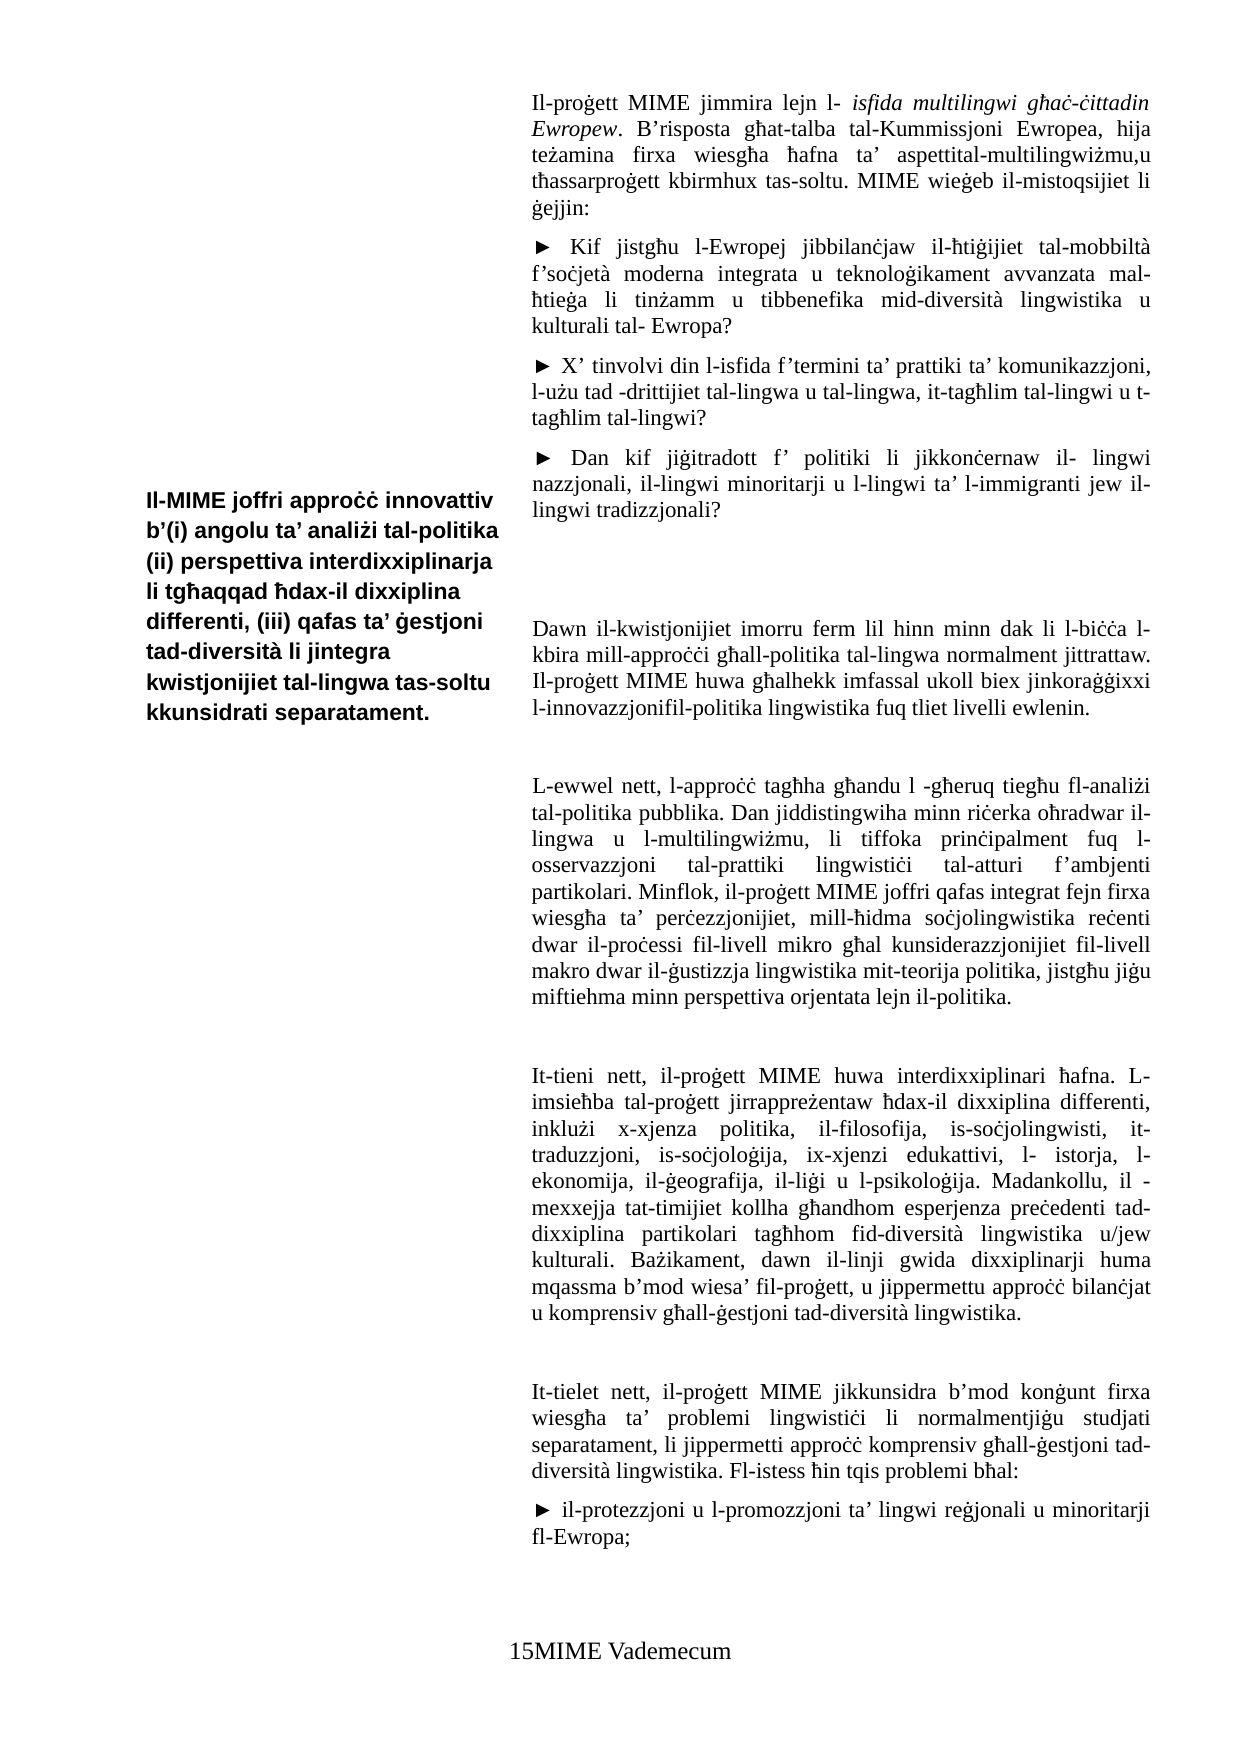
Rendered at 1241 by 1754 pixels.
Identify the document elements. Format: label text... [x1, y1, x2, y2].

text ► il-protezzjoni u l-promozzjoni ta’ lingwi reġjonali u minoritarji fl-Ewropa; [531, 1496, 1152, 1549]
text Il-MIME joffri approċċ innovattiv b’(i) angolu ta’ analiżi tal-politika (ii) perspettiva interdixxiplinarja li tgħaqqad ħdax-il dixxiplina differenti, (iii) qafas ta’ ġestjoni tad-diversità li jintegra kwistjonijiet tal-lingwa tas-soltu kkunsidrati separatament. [146, 487, 511, 725]
text ► Dan kif jiġitradott f’ politiki li jikkonċernaw il- lingwi nazzjonali, il-lingwi minoritarji u l-lingwi ta’ l-immigranti jew il-lingwi tradizzjonali? [531, 444, 1152, 523]
text It-tielet nett, il-proġett MIME jikkunsidra b’mod konġunt firxa wiesgħa ta’ problemi lingwistiċi li normalmentjiġu studjati separatament, li jippermetti approċċ komprensiv għall-ġestjoni tad-diversità lingwistika. Fl-istess ħin tqis problemi bħal: [531, 1378, 1152, 1483]
list Il-proġett MIME jimmira lejn l- isfida multilingwi għaċ-ċittadin Ewropew. B’risposta għat-talba tal-Kummissjoni Ewropea, hija teżamina firxa wiesgħa ħafna ta’ aspettital-multilingwiżmu,u tħassarproġett kbirmhux tas-soltu. MIME wieġeb il-mistoqsijiet li ġejjin: [531, 88, 1152, 220]
text Dawn il-kwistjonijiet imorru ferm lil hinn minn dak li l-biċċa l-kbira mill-approċċi għall-politika tal-lingwa normalment jittrattaw. Il-proġett MIME huwa għalhekk imfassal ukoll biex jinkoraġġixxi l-innovazzjonifil-politika lingwistika fuq tliet livelli ewlenin. [531, 615, 1152, 720]
text ► Kif jistgħu l-Ewropej jibbilanċjaw il-ħtiġijiet tal-mobbiltà f’soċjetà moderna integrata u teknoloġikament avvanzata mal-ħtieġa li tinżamm u tibbenefika mid-diversità lingwistika u kulturali tal- Ewropa? [531, 233, 1152, 339]
text [137, 478, 520, 781]
text It-tieni nett, il-proġett MIME huwa interdixxiplinari ħafna. L-imsieħba tal-proġett jirrappreżentaw ħdax-il dixxiplina differenti, inklużi x-xjenza politika, il-filosofija, is-soċjolingwisti, it-traduzzjoni, is-soċjoloġija, ix-xjenzi edukattivi, l- istorja, l-ekonomija, il-ġeografija, il-liġi u l-psikoloġija. Madankollu, il -mexxejja tat-timijiet kollha għandhom esperjenza preċedenti tad-dixxiplina partikolari tagħhom fid-diversità lingwistika u/jew kulturali. Bażikament, dawn il-linji gwida dixxiplinarji huma mqassma b’mod wiesa’ fil-proġett, u jippermettu approċċ bilanċjat u komprensiv għall-ġestjoni tad-diversità lingwistika. [531, 1062, 1152, 1326]
text ► X’ tinvolvi din l-isfida f’termini ta’ prattiki ta’ komunikazzjoni, l-użu tad -drittijiet tal-lingwa u tal-lingwa, it-tagħlim tal-lingwi u t-tagħlim tal-lingwi? [531, 352, 1152, 431]
text L-ewwel nett, l-approċċ tagħha għandu l -għeruq tiegħu fl-analiżi tal-politika pubblika. Dan jiddistingwiha minn riċerka oħradwar il-lingwa u l-multilingwiżmu, li tiffoka prinċipalment fuq l-osservazzjoni tal-prattiki lingwistiċi tal-atturi f’ambjenti partikolari. Minflok, il-proġett MIME joffri qafas integrat fejn firxa wiesgħa ta’ perċezzjonijiet, mill-ħidma soċjolingwistika reċenti dwar il-proċessi fil-livell mikro għal kunsiderazzjonijiet fil-livell makro dwar il-ġustizzja lingwistika mit-teorija politika, jistgħu jiġu miftiehma minn perspettiva orjentata lejn il-politika. [531, 772, 1152, 1010]
